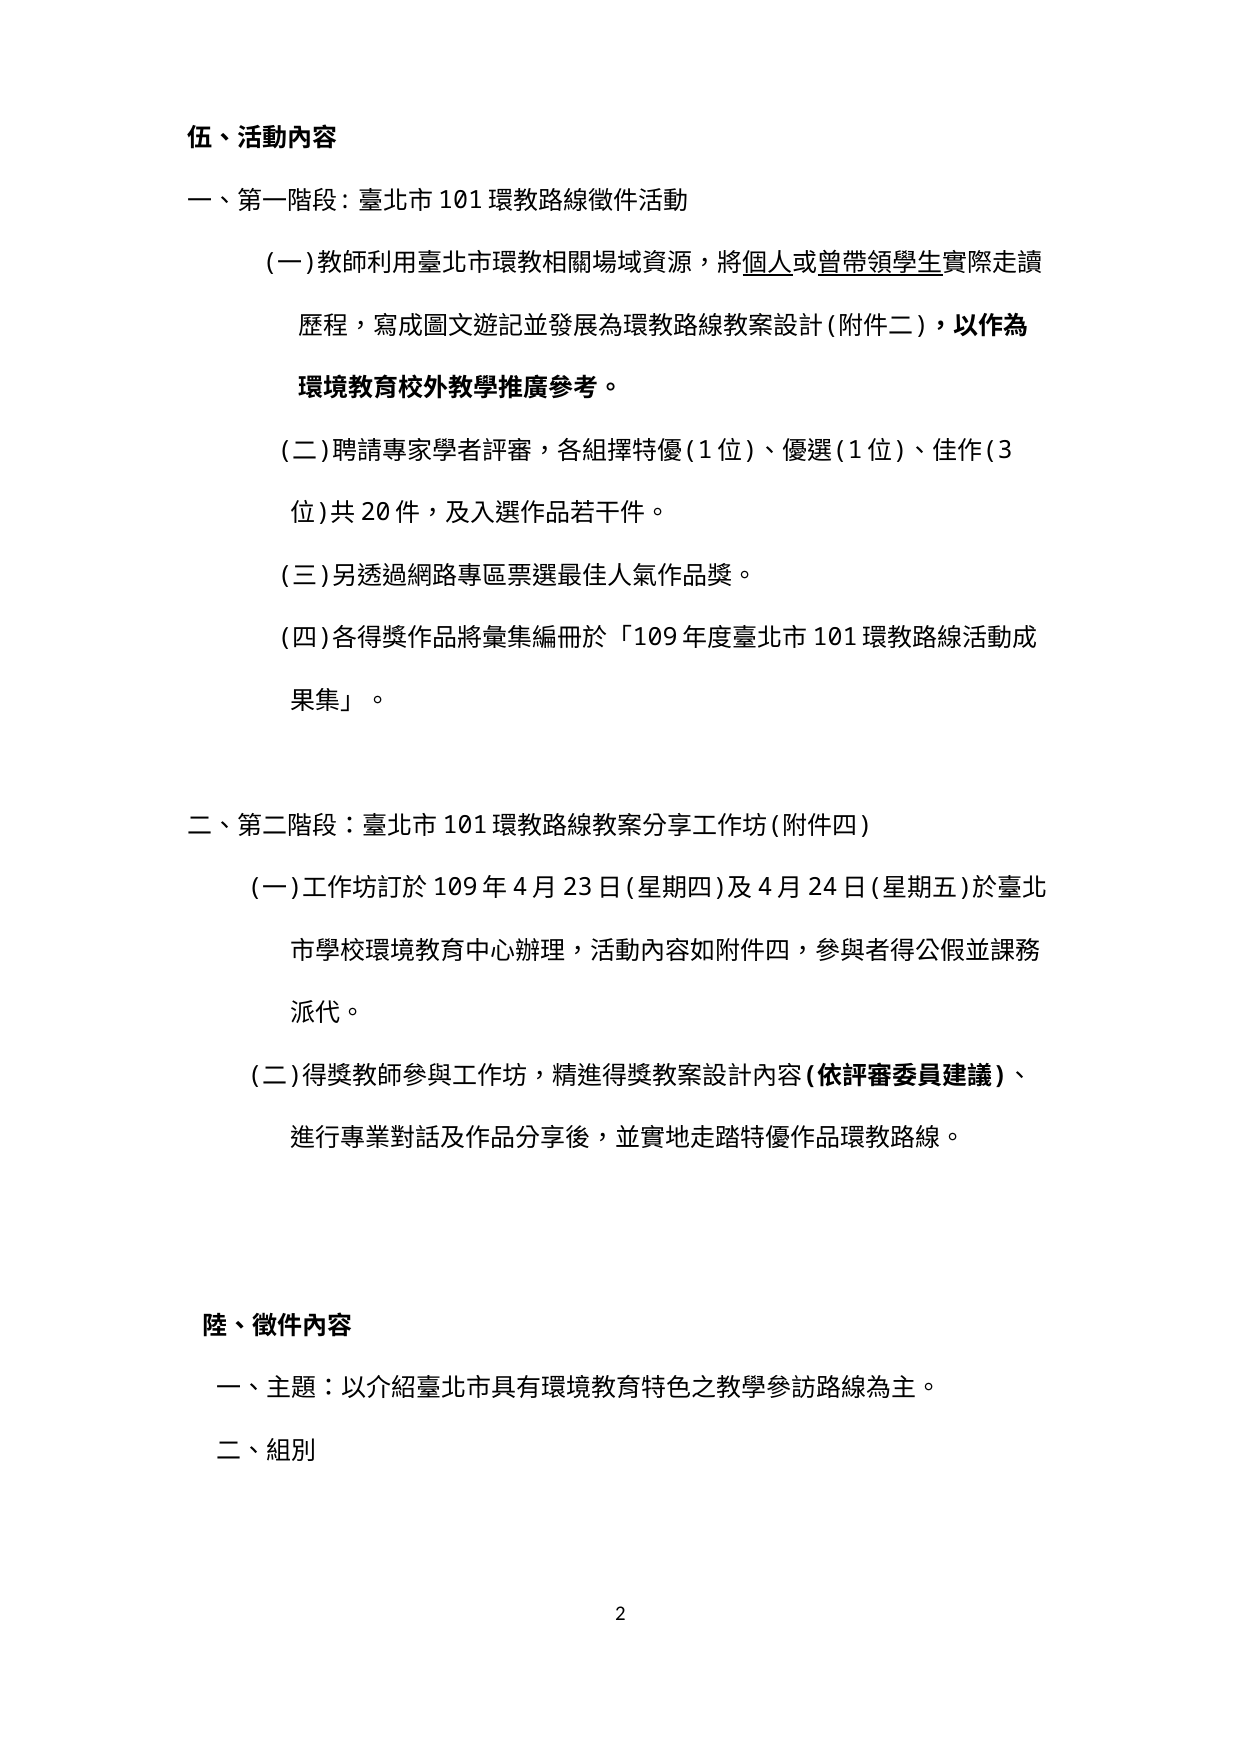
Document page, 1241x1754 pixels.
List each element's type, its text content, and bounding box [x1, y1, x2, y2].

text (二)得獎教師參與工作坊，精進得獎教案設計內容(依評審委員建議)、進行專業對話及作品分享後，並實地走踏特優作品環教路線。 [187, 1032, 1053, 1157]
text (三)另透過網路專區票選最佳人氣作品獎。 [187, 532, 1053, 594]
text 陸、徵件內容 [187, 1282, 1053, 1344]
text (四)各得獎作品將彙集編冊於「109年度臺北市101環教路線活動成果集」。 [187, 594, 1053, 719]
text 一、第一階段: 臺北市101環教路線徵件活動 [187, 157, 1053, 219]
text (二)聘請專家學者評審，各組擇特優(1位)、優選(1位)、佳作(3位)共20件，及入選作品若干件。 [187, 407, 1053, 532]
text (一)工作坊訂於109年4月23日(星期四)及4月24日(星期五)於臺北市學校環境教育中心辦理，活動內容如附件四，參與者得公假並課務派代。 [187, 844, 1053, 1032]
text 一、主題：以介紹臺北市具有環境教育特色之教學參訪路線為主。 [217, 1344, 1053, 1407]
text (一)教師利用臺北市環教相關場域資源，將個人或曾帶領學生實際走讀歷程，寫成圖文遊記並發展為環教路線教案設計(附件二)，以作為環境教育校外教學推廣參考。 [262, 219, 1053, 407]
text 二、第二階段：臺北市101環教路線教案分享工作坊(附件四) [187, 782, 1053, 844]
text 伍、活動內容 [187, 94, 1053, 157]
text 二、組別 [217, 1407, 1053, 1469]
